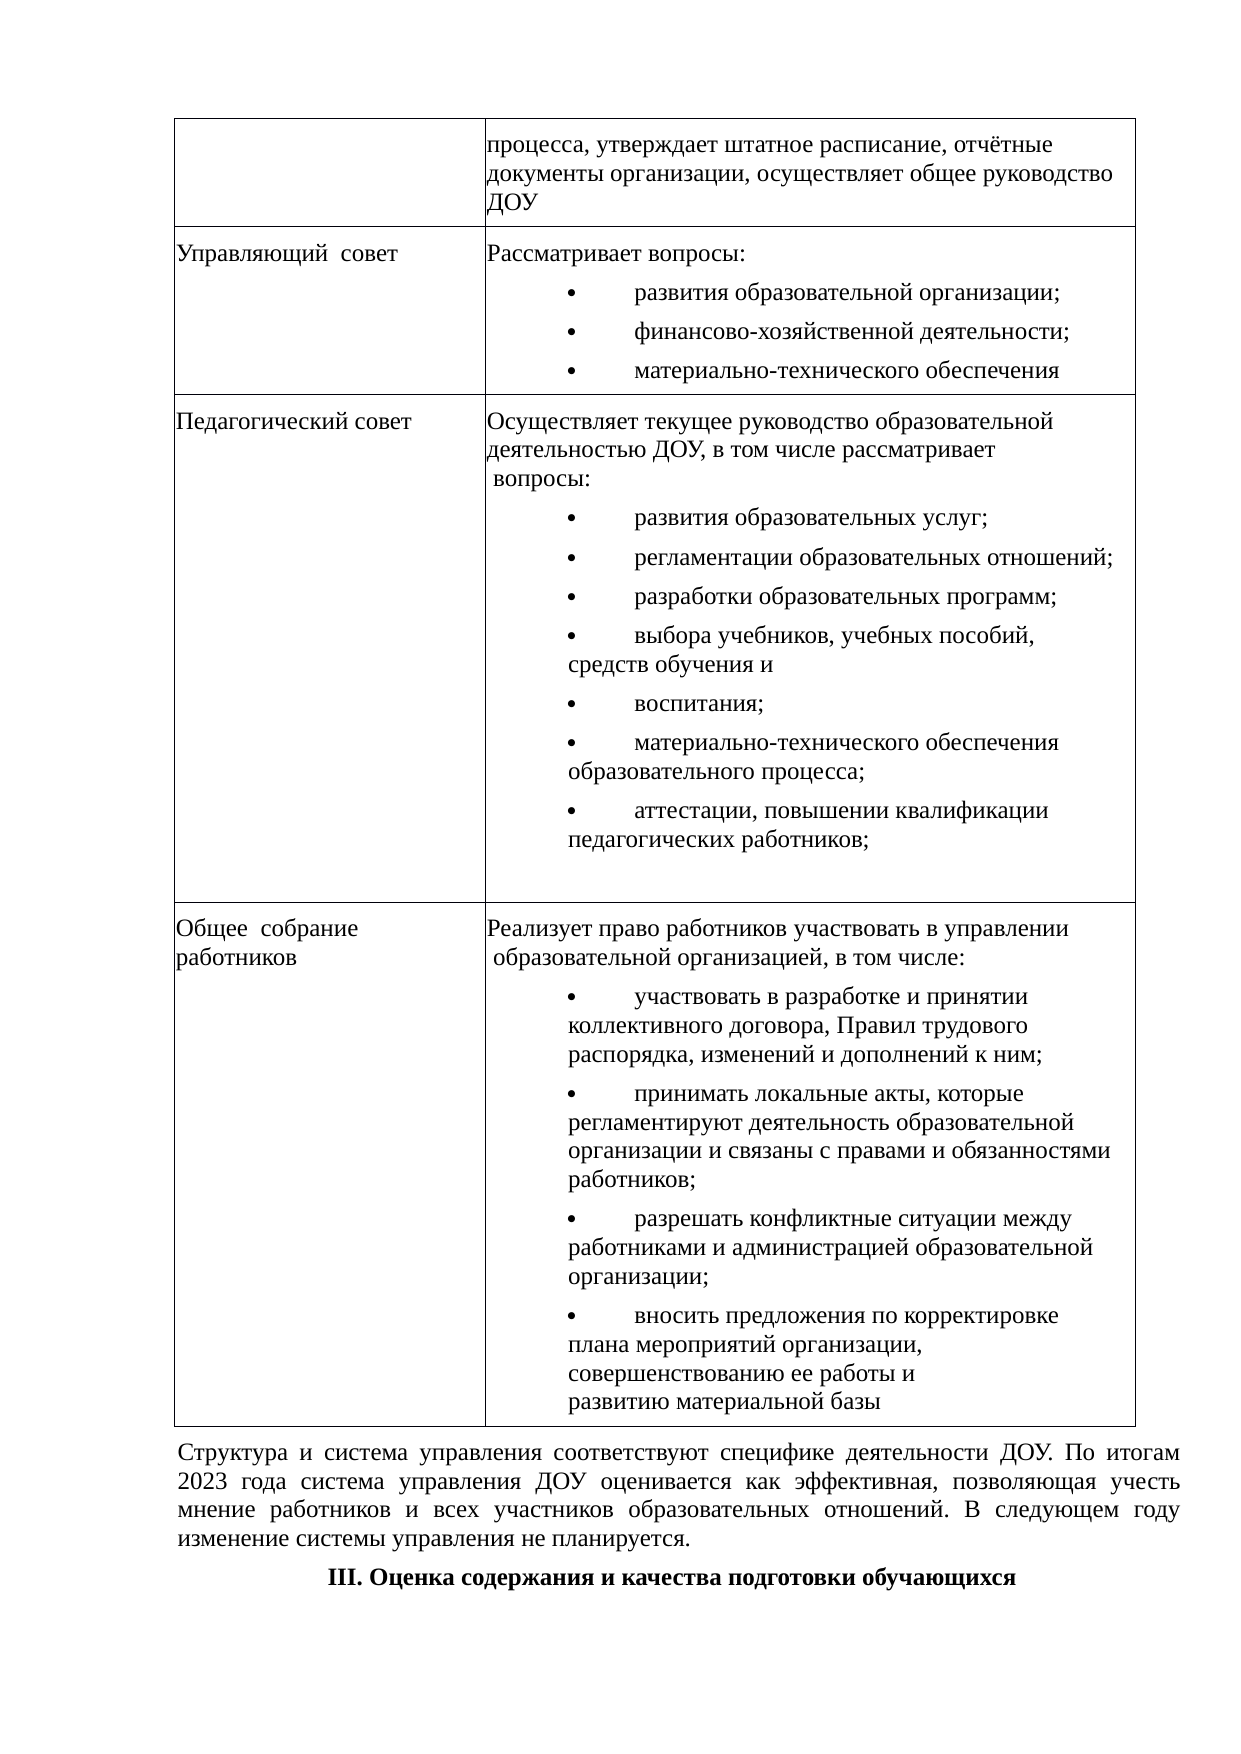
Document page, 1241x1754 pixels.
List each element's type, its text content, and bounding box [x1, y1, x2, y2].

table_cell Педагогический совет [175, 395, 485, 902]
table_cell Рассматривает вопросы: развития образовательной организации; финансово-хозяйственной деятельности; материально-технического обеспечения [486, 227, 1135, 394]
text Структура и система управления соответствуют специфике деятельности ДОУ. По итогам 2023 года система управления ДОУ оценивается как эффективная, позволяющая учесть мнение работников и всех участников образовательных отношений. В следующем году изменение системы управления не планируется. [177, 1437, 1181, 1552]
table_cell процесса, утверждает штатное расписание, отчётные документы организации, осуществляет общее руководство ДОУ [486, 119, 1135, 226]
table_cell Реализует право работников участвовать в управлении образовательной организацией, в том числе: участвовать в разработке и принятии коллективного договора, Правил трудового распорядка, изменений и дополнений к ним; принимать локальные акты, которые регламентируют деятельность образовательной организации и связаны с правами и обязанностями работников; разрешать конфликтные ситуации между работниками и администрацией образовательной организации; вносить предложения по корректировке плана мероприятий организации, совершенствованию ее работы и развитию материальной базы [486, 903, 1135, 1426]
text III. Оценка содержания и качества подготовки обучающихся [177, 1562, 1167, 1591]
table_cell Общее собрание работников [175, 903, 485, 1426]
table_cell Осуществляет текущее руководство образовательной деятельностью ДОУ, в том числе рассматривает вопросы: развития образовательных услуг; регламентации образовательных отношений; разработки образовательных программ; выбора учебников, учебных пособий, средств обучения и воспитания; материально-технического обеспечения образовательного процесса; аттестации, повышении квалификации педагогических работников; [486, 395, 1135, 902]
table_cell [175, 119, 485, 226]
table_cell Управляющий совет [175, 227, 485, 394]
